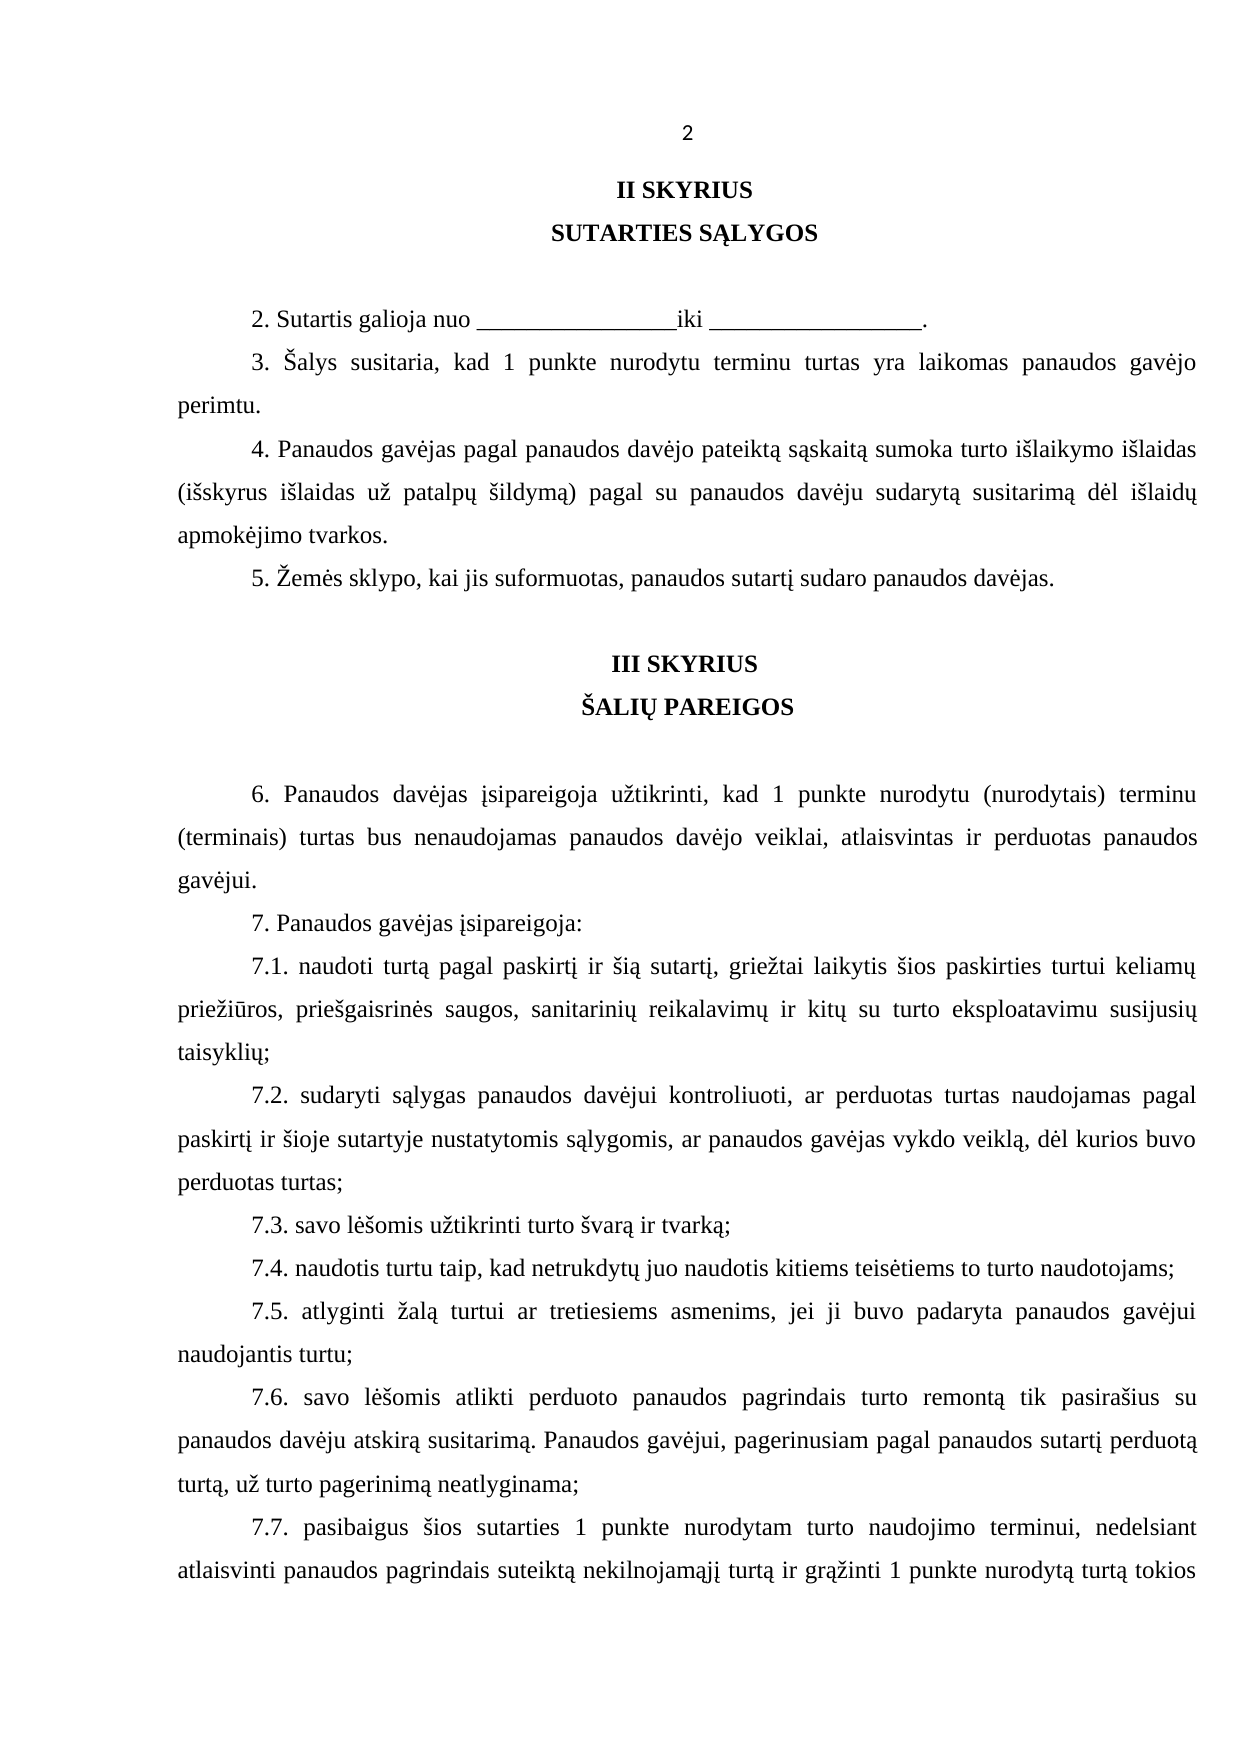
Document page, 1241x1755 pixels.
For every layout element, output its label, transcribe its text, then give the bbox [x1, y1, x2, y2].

text 4. Panaudos gavėjas pagal panaudos davėjo pateiktą sąskaitą sumoka turto išlaikymo išlaidas (išskyrus išlaidas už patalpų šildymą) pagal su panaudos davėju sudarytą susitarimą dėl išlaidų apmokėjimo tvarkos. [177, 434, 1198, 549]
text 6. Panaudos davėjas įsipareigoja užtikrinti, kad 1 punkte nurodytu (nurodytais) terminu (terminais) turtas bus nenaudojamas panaudos davėjo veiklai, atlaisvintas ir perduotas panaudos gavėjui. [177, 779, 1198, 894]
text 3. Šalys susitaria, kad 1 punkte nurodytu terminu turtas yra laikomas panaudos gavėjo perimtu. [177, 347, 1198, 419]
text II SKYRIUS [177, 175, 1198, 204]
text SUTARTIES SĄLYGOS [177, 218, 1198, 247]
text 7.1. naudoti turtą pagal paskirtį ir šią sutartį, griežtai laikytis šios paskirties turtui keliamų priežiūros, priešgaisrinės saugos, sanitarinių reikalavimų ir kitų su turto eksploatavimu susijusių taisyklių; [177, 951, 1198, 1066]
text 7.4. naudotis turtu taip, kad netrukdytų juo naudotis kitiems teisėtiems to turto naudotojams; [177, 1253, 1198, 1282]
text 2. Sutartis galioja nuo ________________iki _________________. [177, 304, 1198, 333]
text 7.7. pasibaigus šios sutarties 1 punkte nurodytam turto naudojimo terminui, nedelsiant atlaisvinti panaudos pagrindais suteiktą nekilnojamąjį turtą ir grąžinti 1 punkte nurodytą turtą tokios [177, 1512, 1198, 1584]
text 7.5. atlyginti žalą turtui ar tretiesiems asmenims, jei ji buvo padaryta panaudos gavėjui naudojantis turtu; [177, 1296, 1198, 1368]
text 7.6. savo lėšomis atlikti perduoto panaudos pagrindais turto remontą tik pasirašius su panaudos davėju atskirą susitarimą. Panaudos gavėjui, pagerinusiam pagal panaudos sutartį perduotą turtą, už turto pagerinimą neatlyginama; [177, 1382, 1198, 1498]
text 7.3. savo lėšomis užtikrinti turto švarą ir tvarką; [177, 1210, 1198, 1239]
text 7. Panaudos gavėjas įsipareigoja: [177, 908, 1198, 937]
text 5. Žemės sklypo, kai jis suformuotas, panaudos sutartį sudaro panaudos davėjas. [177, 563, 1198, 592]
text III SKYRIUS [177, 649, 1198, 678]
text ŠALIŲ PAREIGOS [177, 692, 1198, 721]
text 7.2. sudaryti sąlygas panaudos davėjui kontroliuoti, ar perduotas turtas naudojamas pagal paskirtį ir šioje sutartyje nustatytomis sąlygomis, ar panaudos gavėjas vykdo veiklą, dėl kurios buvo perduotas turtas; [177, 1081, 1198, 1196]
